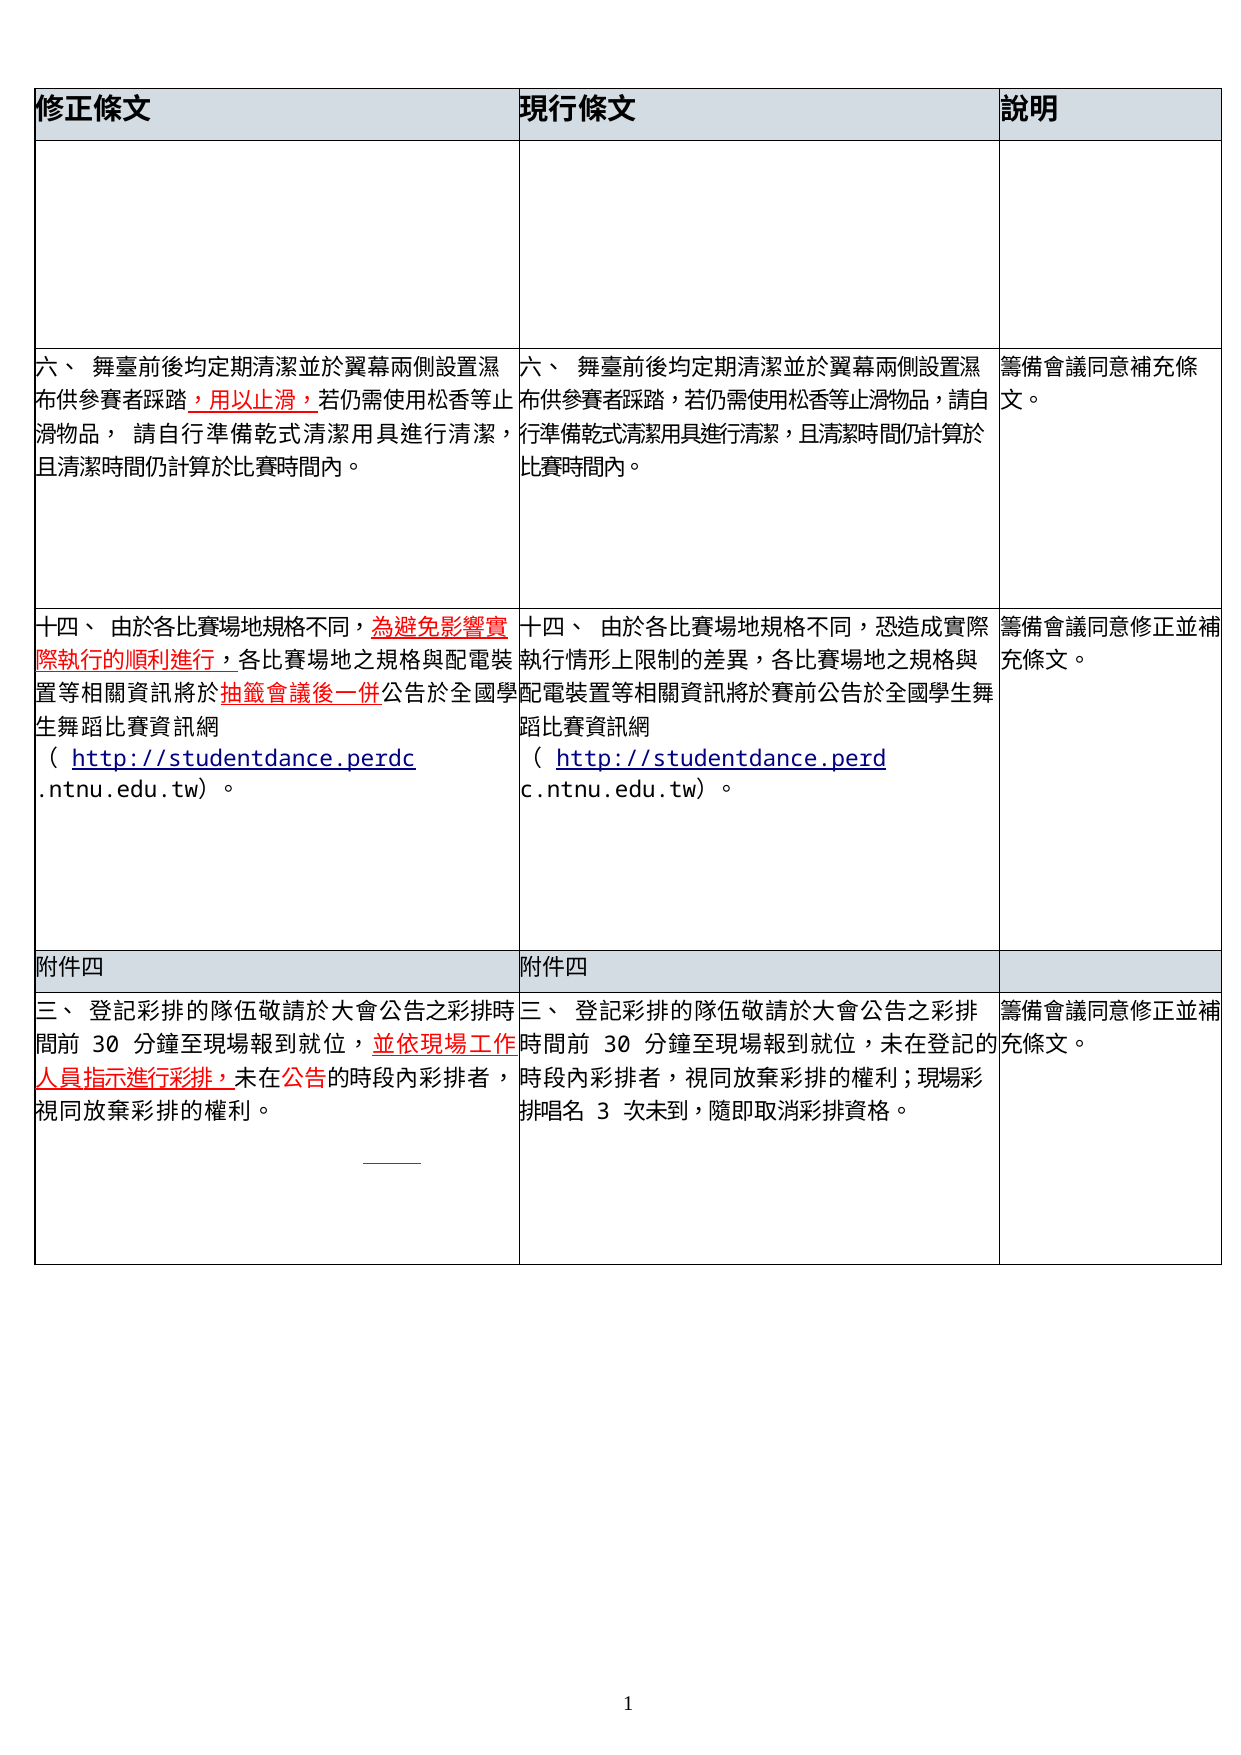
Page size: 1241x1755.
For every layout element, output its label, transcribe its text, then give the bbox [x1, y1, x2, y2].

table_header 現行條文 [520, 89, 999, 140]
table_cell 三、 登記彩排的隊伍敬請於大會公告之彩排時間前 30 分鐘至現場報到就位，並依現場工作人員指示進行彩排，未在公告的時段內彩排者，視同放棄彩排的權利。 [36, 993, 519, 1264]
table_cell 附件四 [36, 951, 519, 992]
table_cell 籌備會議同意補充條文。 [1000, 349, 1221, 608]
table_cell [520, 141, 999, 348]
table_cell 六、 舞臺前後均定期清潔並於翼幕兩側設置濕布供參賽者踩踏，用以止滑，若仍需使用松香等止滑物品， 請自行準備乾式清潔用具進行清潔，且清潔時間仍計算於比賽時間內。 [36, 349, 519, 608]
table_cell 籌備會議同意修正並補充條文。 [1000, 993, 1221, 1264]
table_cell 籌備會議同意修正並補充條文。 [1000, 609, 1221, 950]
table_cell [1000, 141, 1221, 348]
table_cell [1000, 951, 1221, 992]
table_cell 六、 舞臺前後均定期清潔並於翼幕兩側設置濕布供參賽者踩踏，若仍需使用松香等止滑物品，請自行準備乾式清潔用具進行清潔，且清潔時間仍計算於比賽時間內。 [520, 349, 999, 608]
table_cell 十四、 由於各比賽場地規格不同，為避免影響實際執行的順利進行，各比賽場地之規格與配電裝置等相關資訊將於抽籤會議後一併公告於全國學生舞蹈比賽資訊網 （ http://studentdance.perdc .ntnu.edu.tw）。 [36, 609, 519, 950]
table_cell 三、 登記彩排的隊伍敬請於大會公告之彩排時間前 30 分鐘至現場報到就位，未在登記的時段內彩排者，視同放棄彩排的權利；現場彩排唱名 3 次未到，隨即取消彩排資格。 [520, 993, 999, 1264]
table_cell [36, 141, 519, 348]
table_cell 附件四 [520, 951, 999, 992]
table_header 修正條文 [36, 89, 519, 140]
table_header 說明 [1000, 89, 1221, 140]
table_cell 十四、 由於各比賽場地規格不同，恐造成實際執行情形上限制的差異，各比賽場地之規格與配電裝置等相關資訊將於賽前公告於全國學生舞蹈比賽資訊網 （ http://studentdance.perd c.ntnu.edu.tw）。 [520, 609, 999, 950]
